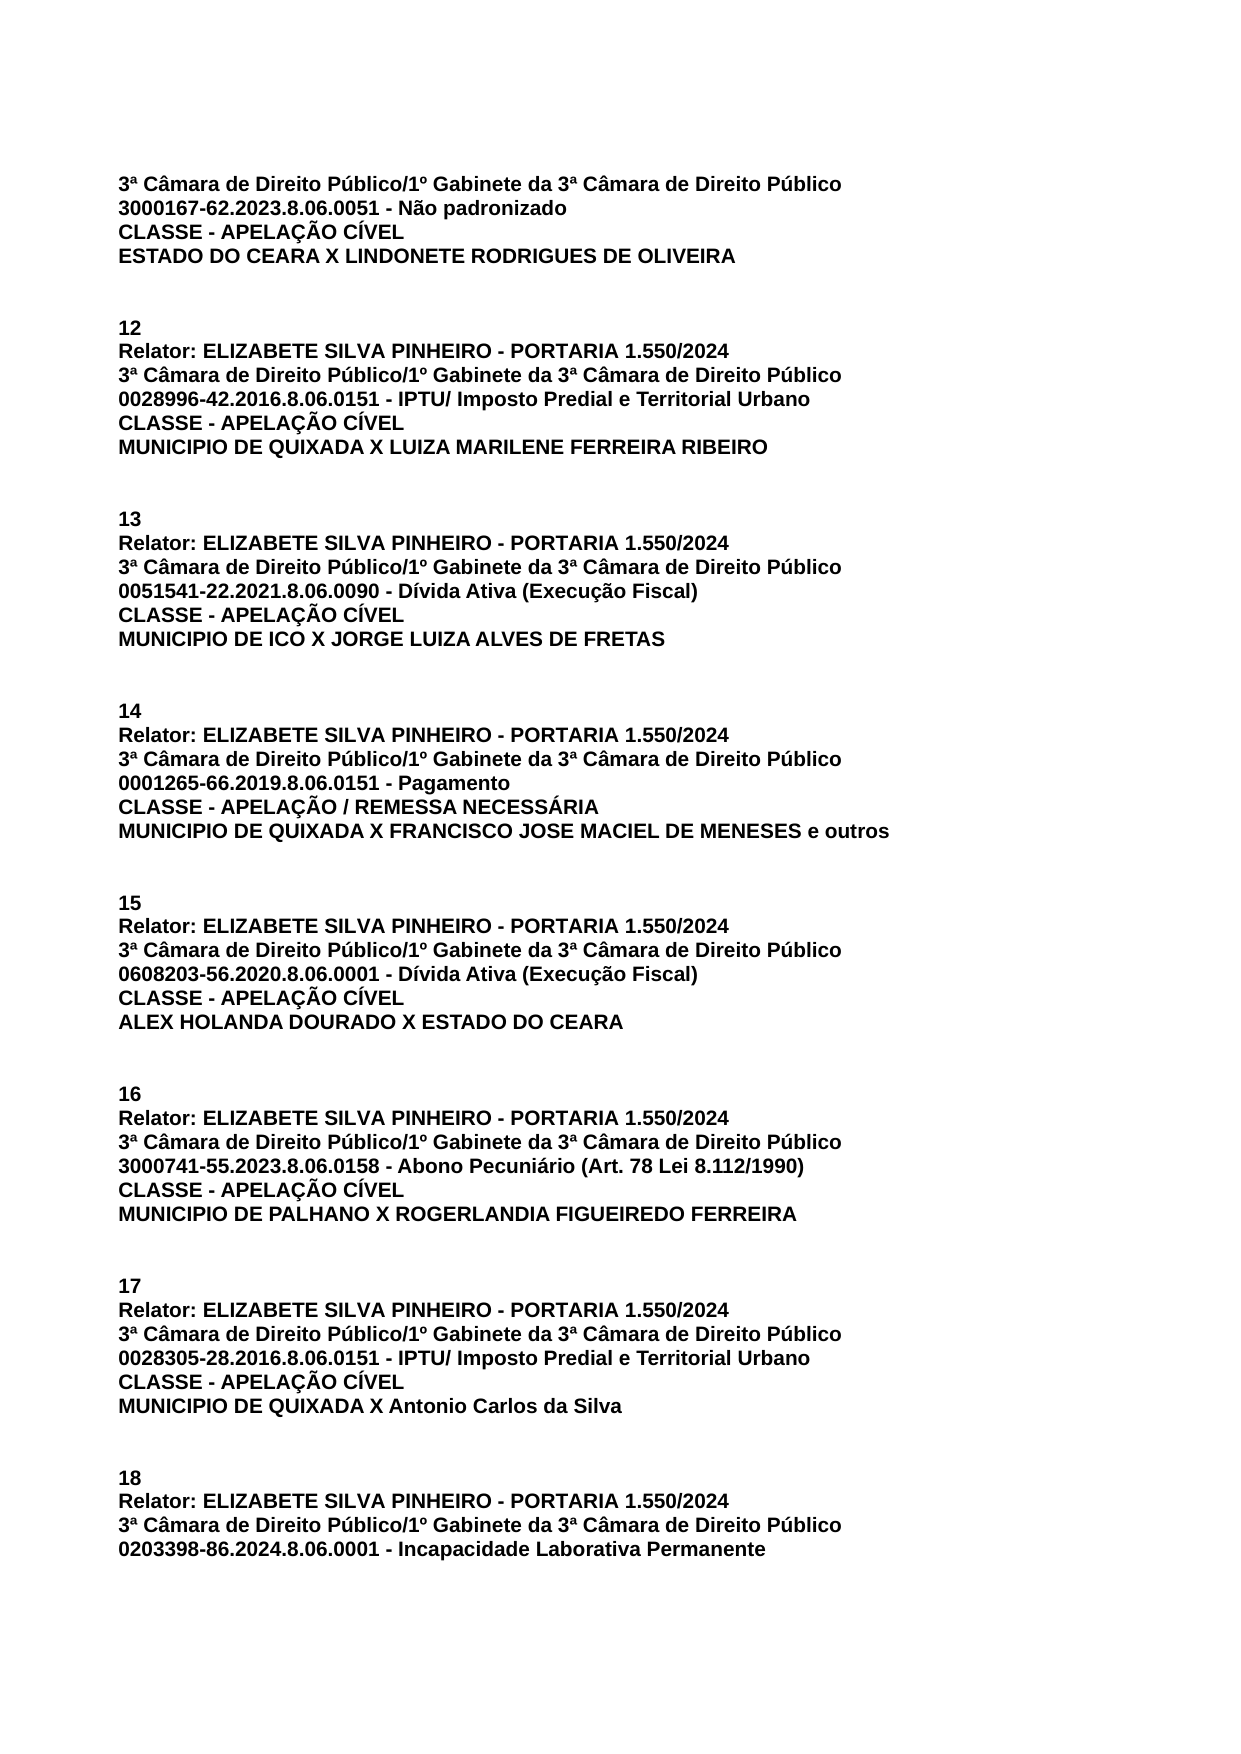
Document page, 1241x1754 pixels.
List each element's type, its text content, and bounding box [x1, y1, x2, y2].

text 0608203-56.2020.8.06.0001 - Dívida Ativa (Execução Fiscal) [118, 962, 1122, 986]
text CLASSE - APELAÇÃO CÍVEL [118, 1178, 1122, 1202]
text ESTADO DO CEARA X LINDONETE RODRIGUES DE OLIVEIRA [118, 243, 1122, 267]
text 12 [118, 315, 1122, 339]
text Relator: ELIZABETE SILVA PINHEIRO - PORTARIA 1.550/2024 [118, 531, 1122, 555]
text 3ª Câmara de Direito Público/1º Gabinete da 3ª Câmara de Direito Público [118, 1322, 1122, 1346]
text Relator: ELIZABETE SILVA PINHEIRO - PORTARIA 1.550/2024 [118, 1489, 1122, 1513]
text Relator: ELIZABETE SILVA PINHEIRO - PORTARIA 1.550/2024 [118, 914, 1122, 938]
text 3ª Câmara de Direito Público/1º Gabinete da 3ª Câmara de Direito Público [118, 1513, 1122, 1537]
text MUNICIPIO DE ICO X JORGE LUIZA ALVES DE FRETAS [118, 627, 1122, 651]
text 0001265-66.2019.8.06.0151 - Pagamento [118, 771, 1122, 794]
text CLASSE - APELAÇÃO CÍVEL [118, 986, 1122, 1010]
text 16 [118, 1082, 1122, 1106]
text Relator: ELIZABETE SILVA PINHEIRO - PORTARIA 1.550/2024 [118, 1298, 1122, 1322]
text 3ª Câmara de Direito Público/1º Gabinete da 3ª Câmara de Direito Público [118, 172, 1122, 196]
text 15 [118, 890, 1122, 914]
text 0051541-22.2021.8.06.0090 - Dívida Ativa (Execução Fiscal) [118, 579, 1122, 603]
text Relator: ELIZABETE SILVA PINHEIRO - PORTARIA 1.550/2024 [118, 339, 1122, 363]
text 3ª Câmara de Direito Público/1º Gabinete da 3ª Câmara de Direito Público [118, 1130, 1122, 1154]
text 3000167-62.2023.8.06.0051 - Não padronizado [118, 196, 1122, 219]
text MUNICIPIO DE PALHANO X ROGERLANDIA FIGUEIREDO FERREIRA [118, 1202, 1122, 1226]
text Relator: ELIZABETE SILVA PINHEIRO - PORTARIA 1.550/2024 [118, 723, 1122, 747]
text 3000741-55.2023.8.06.0158 - Abono Pecuniário (Art. 78 Lei 8.112/1990) [118, 1154, 1122, 1178]
text CLASSE - APELAÇÃO CÍVEL [118, 603, 1122, 627]
text 0203398-86.2024.8.06.0001 - Incapacidade Laborativa Permanente [118, 1537, 1122, 1561]
text 0028305-28.2016.8.06.0151 - IPTU/ Imposto Predial e Territorial Urbano [118, 1346, 1122, 1369]
text CLASSE - APELAÇÃO CÍVEL [118, 411, 1122, 435]
text MUNICIPIO DE QUIXADA X Antonio Carlos da Silva [118, 1393, 1122, 1417]
text 18 [118, 1465, 1122, 1489]
text 3ª Câmara de Direito Público/1º Gabinete da 3ª Câmara de Direito Público [118, 938, 1122, 962]
text 3ª Câmara de Direito Público/1º Gabinete da 3ª Câmara de Direito Público [118, 747, 1122, 771]
text 0028996-42.2016.8.06.0151 - IPTU/ Imposto Predial e Territorial Urbano [118, 387, 1122, 411]
text 14 [118, 699, 1122, 723]
text CLASSE - APELAÇÃO CÍVEL [118, 1369, 1122, 1393]
text ALEX HOLANDA DOURADO X ESTADO DO CEARA [118, 1010, 1122, 1034]
text MUNICIPIO DE QUIXADA X LUIZA MARILENE FERREIRA RIBEIRO [118, 435, 1122, 459]
text 3ª Câmara de Direito Público/1º Gabinete da 3ª Câmara de Direito Público [118, 555, 1122, 579]
text Relator: ELIZABETE SILVA PINHEIRO - PORTARIA 1.550/2024 [118, 1106, 1122, 1130]
text MUNICIPIO DE QUIXADA X FRANCISCO JOSE MACIEL DE MENESES e outros [118, 818, 1122, 842]
text 17 [118, 1274, 1122, 1298]
text 13 [118, 507, 1122, 531]
text CLASSE - APELAÇÃO / REMESSA NECESSÁRIA [118, 794, 1122, 818]
text 3ª Câmara de Direito Público/1º Gabinete da 3ª Câmara de Direito Público [118, 363, 1122, 387]
text CLASSE - APELAÇÃO CÍVEL [118, 219, 1122, 243]
